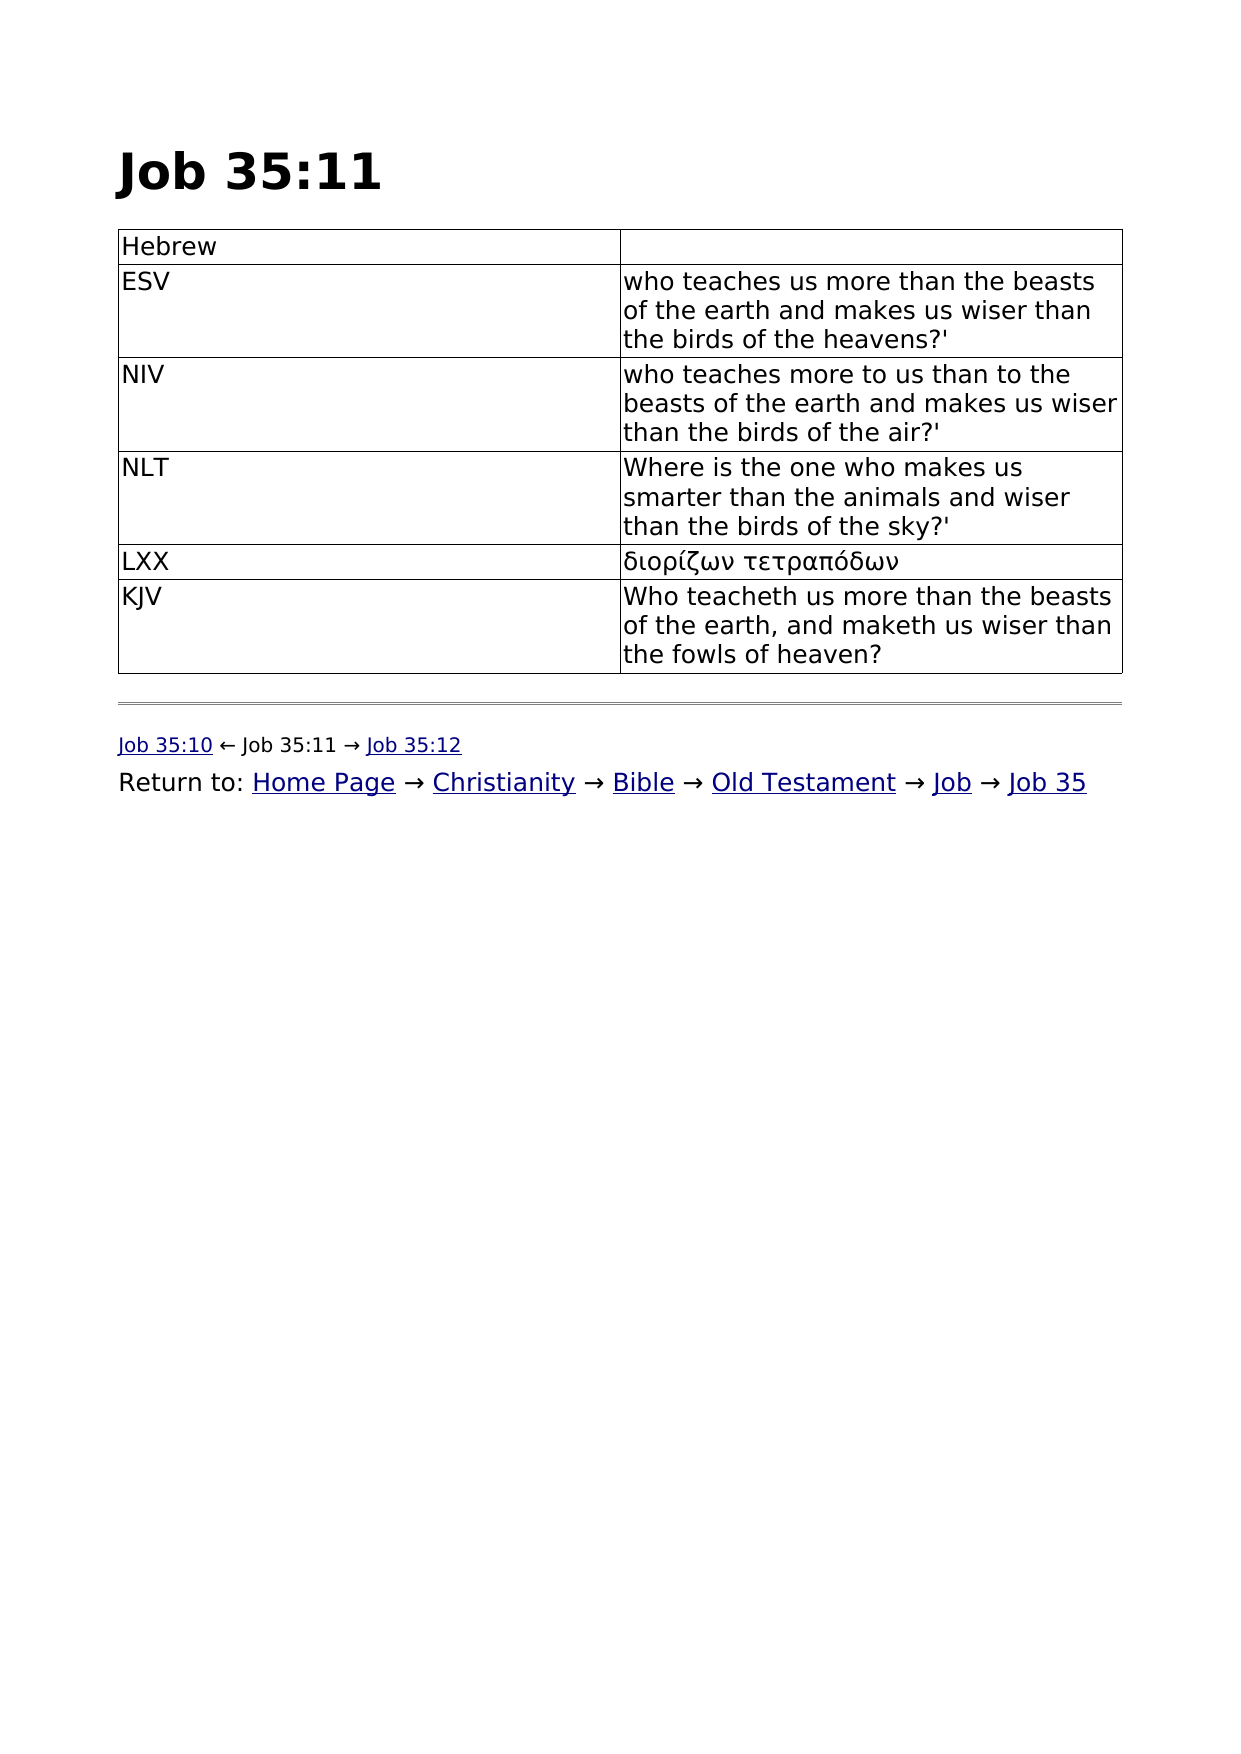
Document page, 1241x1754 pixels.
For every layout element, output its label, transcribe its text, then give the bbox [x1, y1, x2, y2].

text Return to: Home Page → Christianity → Bible → Old Testament → Job → Job 35 [118, 768, 1122, 797]
table_cell NLT [119, 452, 620, 544]
table_cell Where is the one who makes us smarter than the animals and wiser than the birds of the sky?' [621, 452, 1122, 544]
table_cell KJV [119, 580, 620, 673]
table_cell διορίζων τετραπόδων [621, 545, 1122, 579]
table_header Hebrew [119, 230, 620, 264]
text Job 35:10 ← Job 35:11 → Job 35:12 [118, 734, 1122, 768]
table_cell who teaches us more than the beasts of the earth and makes us wiser than the birds of the heavens?' [621, 265, 1122, 357]
subtitle Job 35:11 [118, 143, 1122, 201]
table_cell NIV [119, 358, 620, 451]
table_cell ESV [119, 265, 620, 357]
table_cell Who teacheth us more than the beasts of the earth, and maketh us wiser than the fowls of heaven? [621, 580, 1122, 673]
table_header [621, 230, 1122, 264]
table_cell LXX [119, 545, 620, 579]
table_cell who teaches more to us than to the beasts of the earth and makes us wiser than the birds of the air?' [621, 358, 1122, 451]
